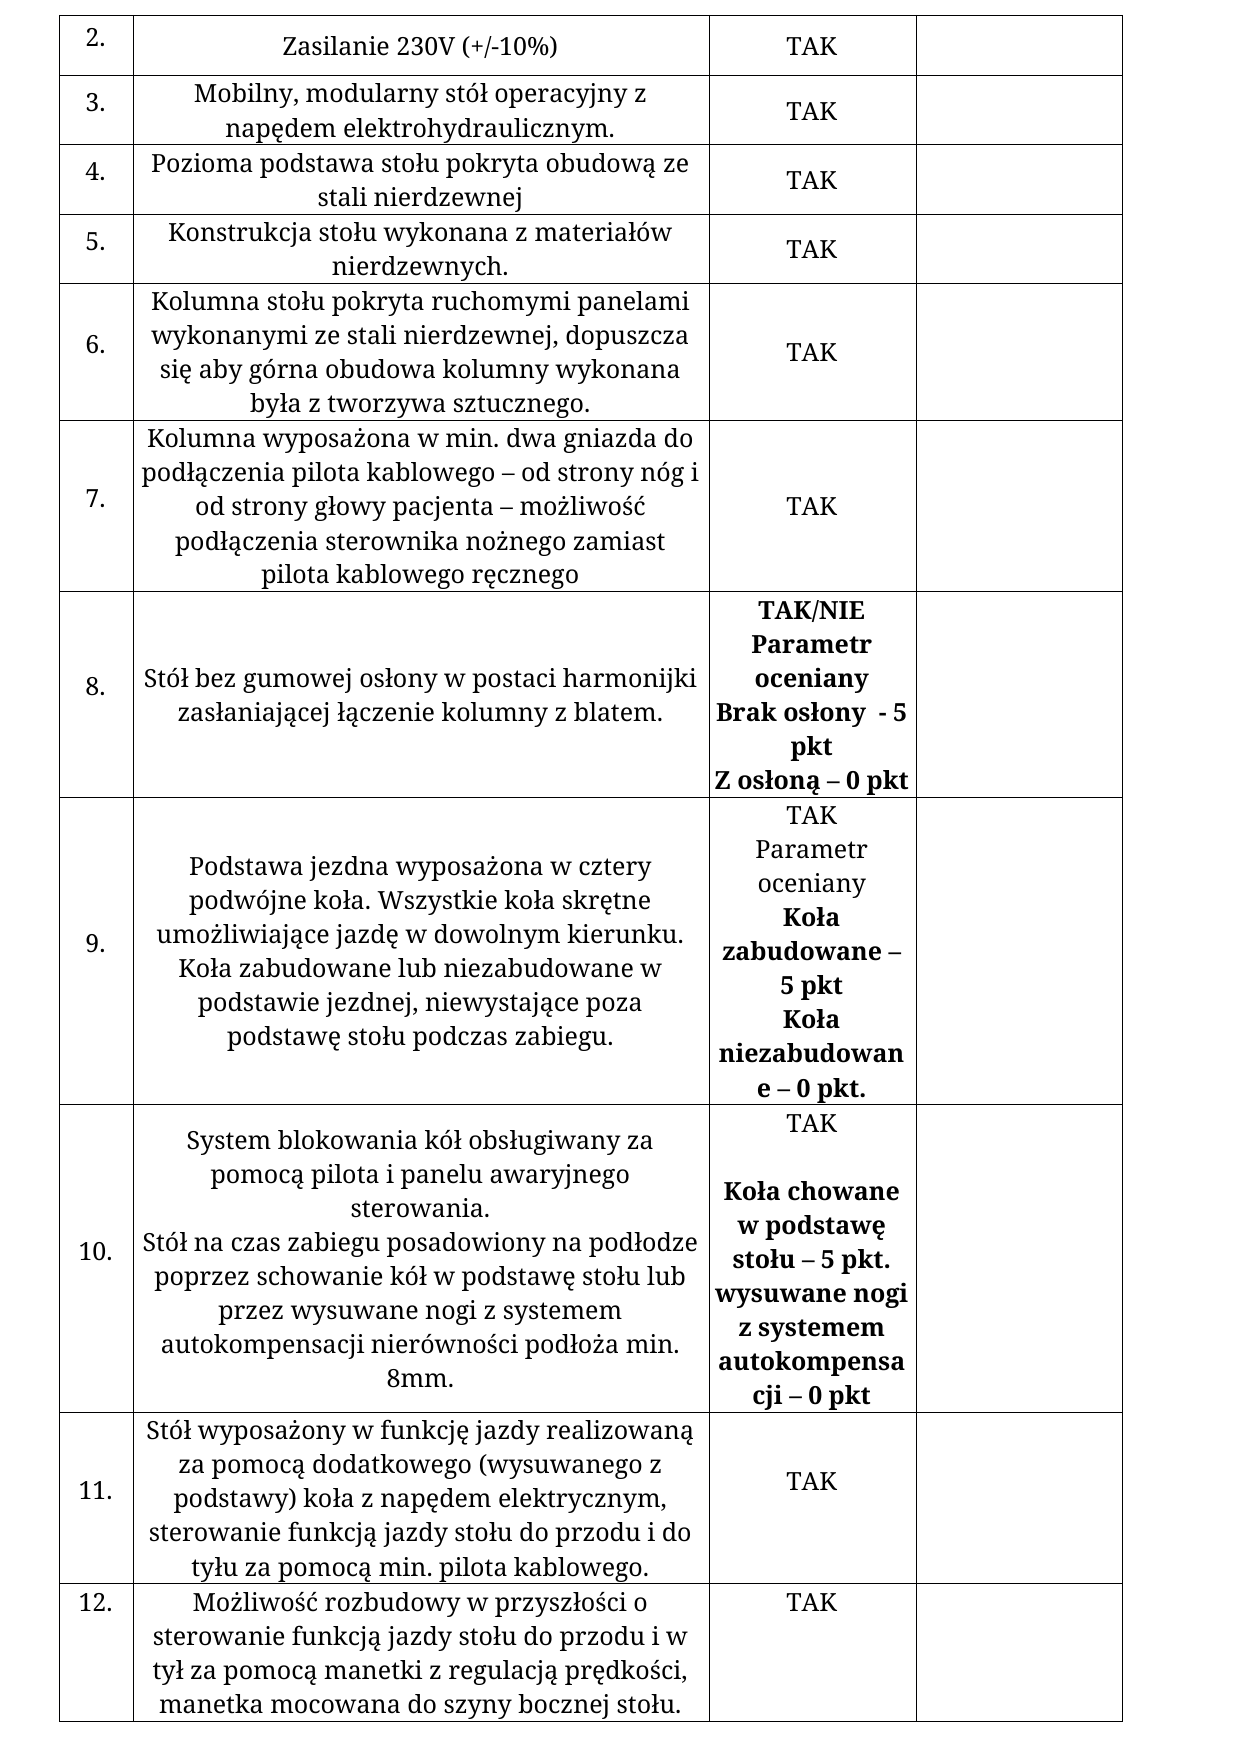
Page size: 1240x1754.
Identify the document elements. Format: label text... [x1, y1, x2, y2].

table_cell 10. [60, 1105, 133, 1412]
table_cell TAK [710, 16, 916, 75]
table_cell TAK Koła chowane w podstawę stołu – 5 pkt. wysuwane nogi z systemem autokompensacji – 0 pkt [710, 1105, 916, 1412]
table_cell TAK [710, 284, 916, 420]
table_cell Konstrukcja stołu wykonana z materiałów nierdzewnych. [134, 215, 709, 283]
table_cell 9. [60, 798, 133, 1104]
table_cell Mobilny, modularny stół operacyjny z napędem elektrohydraulicznym. [134, 76, 709, 144]
table_cell TAK [710, 1413, 916, 1583]
table_cell [917, 76, 1122, 144]
table_cell System blokowania kół obsługiwany za pomocą pilota i panelu awaryjnego sterowania. Stół na czas zabiegu posadowiony na podłodze poprzez schowanie kół w podstawę stołu lub przez wysuwane nogi z systemem autokompensacji nierówności podłoża min. 8mm. [134, 1105, 709, 1412]
table_cell TAK [710, 215, 916, 283]
table_cell 8. [60, 592, 133, 797]
table_cell TAK [710, 76, 916, 144]
table_cell Możliwość rozbudowy w przyszłości o sterowanie funkcją jazdy stołu do przodu i w tył za pomocą manetki z regulacją prędkości, manetka mocowana do szyny bocznej stołu. [134, 1584, 709, 1721]
table_cell TAK [710, 421, 916, 591]
table_cell [917, 1105, 1122, 1412]
table_cell 6. [60, 284, 133, 420]
table_cell Zasilanie 230V (+/-10%) [134, 16, 709, 75]
table_cell [917, 798, 1122, 1104]
table_cell [917, 1413, 1122, 1583]
table_cell 4. [60, 145, 133, 213]
table_cell [917, 1584, 1122, 1721]
table_cell 12. [60, 1584, 133, 1721]
table_cell 3. [60, 76, 133, 144]
table_cell [917, 592, 1122, 797]
table_cell 7. [60, 421, 133, 591]
table_cell 11. [60, 1413, 133, 1583]
table_cell [917, 421, 1122, 591]
table_cell TAK [710, 1584, 916, 1721]
table_cell TAK [710, 145, 916, 213]
table_cell TAK Parametr oceniany Koła zabudowane – 5 pkt Koła niezabudowane – 0 pkt. [710, 798, 916, 1104]
table_cell Stół wyposażony w funkcję jazdy realizowaną za pomocą dodatkowego (wysuwanego z podstawy) koła z napędem elektrycznym, sterowanie funkcją jazdy stołu do przodu i do tyłu za pomocą min. pilota kablowego. [134, 1413, 709, 1583]
table_cell 5. [60, 215, 133, 283]
table_cell Kolumna stołu pokryta ruchomymi panelami wykonanymi ze stali nierdzewnej, dopuszcza się aby górna obudowa kolumny wykonana była z tworzywa sztucznego. [134, 284, 709, 420]
table_cell 2. [60, 16, 133, 75]
table_cell [917, 284, 1122, 420]
table_cell [917, 215, 1122, 283]
table_cell TAK/NIE Parametr oceniany Brak osłony - 5 pkt Z osłoną – 0 pkt [710, 592, 916, 797]
table_cell [917, 16, 1122, 75]
table_cell Stół bez gumowej osłony w postaci harmonijki zasłaniającej łączenie kolumny z blatem. [134, 592, 709, 797]
table_cell [917, 145, 1122, 213]
table_cell Pozioma podstawa stołu pokryta obudową ze stali nierdzewnej [134, 145, 709, 213]
table_cell Kolumna wyposażona w min. dwa gniazda do podłączenia pilota kablowego – od strony nóg i od strony głowy pacjenta – możliwość podłączenia sterownika nożnego zamiast pilota kablowego ręcznego [134, 421, 709, 591]
table_cell Podstawa jezdna wyposażona w cztery podwójne koła. Wszystkie koła skrętne umożliwiające jazdę w dowolnym kierunku. Koła zabudowane lub niezabudowane w podstawie jezdnej, niewystające poza podstawę stołu podczas zabiegu. [134, 798, 709, 1104]
